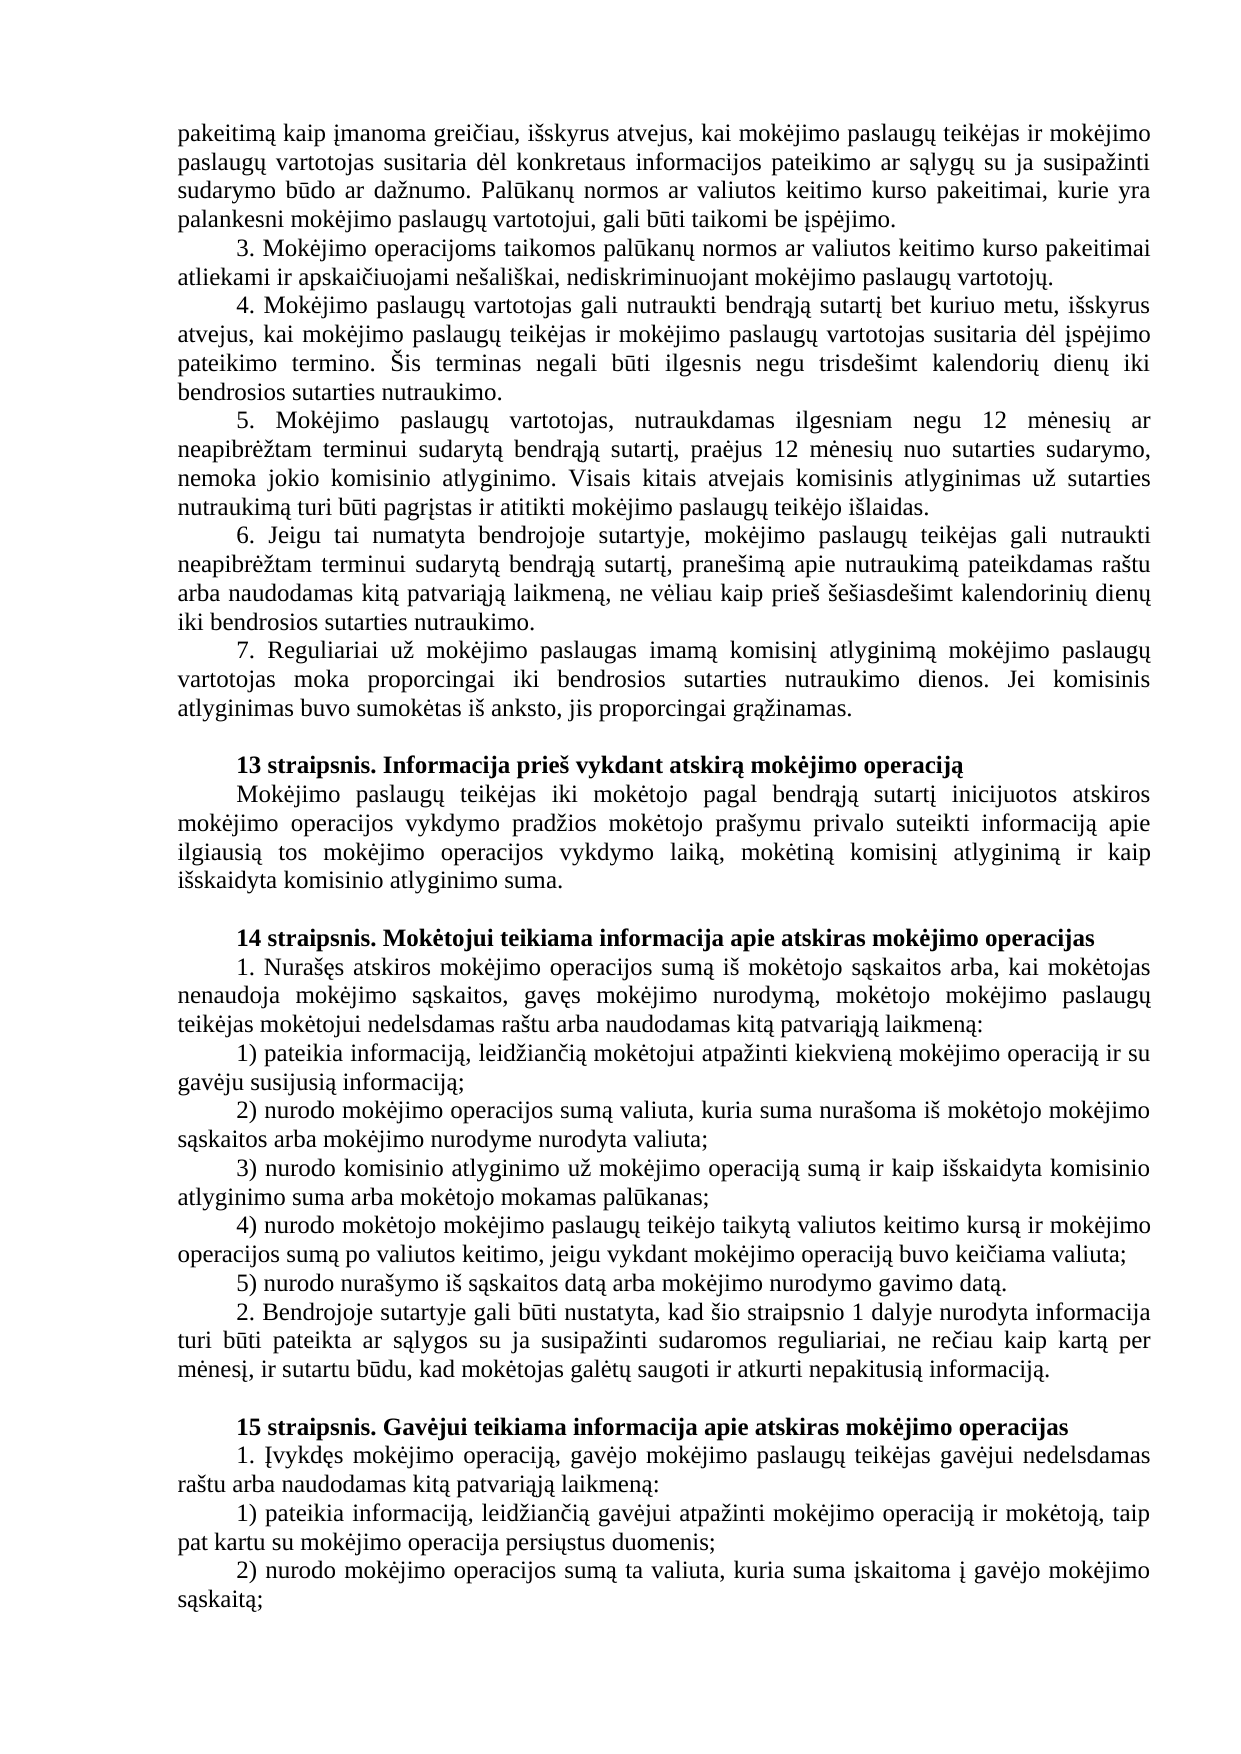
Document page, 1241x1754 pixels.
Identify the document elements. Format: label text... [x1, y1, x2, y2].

text 2) nurodo mokėjimo operacijos sumą valiuta, kuria suma nurašoma iš mokėtojo mokėjimo sąskaitos arba mokėjimo nurodyme nurodyta valiuta; [177, 1096, 1152, 1153]
text 4) nurodo mokėtojo mokėjimo paslaugų teikėjo taikytą valiutos keitimo kursą ir mokėjimo operacijos sumą po valiutos keitimo, jeigu vykdant mokėjimo operaciją buvo keičiama valiuta; [177, 1211, 1152, 1268]
text 3. Mokėjimo operacijoms taikomos palūkanų normos ar valiutos keitimo kurso pakeitimai atliekami ir apskaičiuojami nešališkai, nediskriminuojant mokėjimo paslaugų vartotojų. [177, 233, 1152, 291]
text 14 straipsnis. Mokėtojui teikiama informacija apie atskiras mokėjimo operacijas [177, 923, 1152, 952]
text 3) nurodo komisinio atlyginimo už mokėjimo operaciją sumą ir kaip išskaidyta komisinio atlyginimo suma arba mokėtojo mokamas palūkanas; [177, 1153, 1152, 1211]
text 6. Jeigu tai numatyta bendrojoje sutartyje, mokėjimo paslaugų teikėjas gali nutraukti neapibrėžtam terminui sudarytą bendrąją sutartį, pranešimą apie nutraukimą pateikdamas raštu arba naudodamas kitą patvariąją laikmeną, ne vėliau kaip prieš šešiasdešimt kalendorinių dienų iki bendrosios sutarties nutraukimo. [177, 521, 1152, 636]
text 4. Mokėjimo paslaugų vartotojas gali nutraukti bendrąją sutartį bet kuriuo metu, išskyrus atvejus, kai mokėjimo paslaugų teikėjas ir mokėjimo paslaugų vartotojas susitaria dėl įspėjimo pateikimo termino. Šis terminas negali būti ilgesnis negu trisdešimt kalendorių dienų iki bendrosios sutarties nutraukimo. [177, 291, 1152, 406]
text 1. Įvykdęs mokėjimo operaciją, gavėjo mokėjimo paslaugų teikėjas gavėjui nedelsdamas raštu arba naudodamas kitą patvariąją laikmeną: [177, 1441, 1152, 1498]
text 13 straipsnis. Informacija prieš vykdant atskirą mokėjimo operaciją [177, 751, 1152, 779]
text 7. Reguliariai už mokėjimo paslaugas imamą komisinį atlyginimą mokėjimo paslaugų vartotojas moka proporcingai iki bendrosios sutarties nutraukimo dienos. Jei komisinis atlyginimas buvo sumokėtas iš anksto, jis proporcingai grąžinamas. [177, 636, 1152, 722]
text pakeitimą kaip įmanoma greičiau, išskyrus atvejus, kai mokėjimo paslaugų teikėjas ir mokėjimo paslaugų vartotojas susitaria dėl konkretaus informacijos pateikimo ar sąlygų su ja susipažinti sudarymo būdo ar dažnumo. Palūkanų normos ar valiutos keitimo kurso pakeitimai, kurie yra palankesni mokėjimo paslaugų vartotojui, gali būti taikomi be įspėjimo. [177, 118, 1152, 233]
text 5. Mokėjimo paslaugų vartotojas, nutraukdamas ilgesniam negu 12 mėnesių ar neapibrėžtam terminui sudarytą bendrąją sutartį, praėjus 12 mėnesių nuo sutarties sudarymo, nemoka jokio komisinio atlyginimo. Visais kitais atvejais komisinis atlyginimas už sutarties nutraukimą turi būti pagrįstas ir atitikti mokėjimo paslaugų teikėjo išlaidas. [177, 406, 1152, 521]
text 2) nurodo mokėjimo operacijos sumą ta valiuta, kuria suma įskaitoma į gavėjo mokėjimo sąskaitą; [177, 1556, 1152, 1613]
text 1) pateikia informaciją, leidžiančią mokėtojui atpažinti kiekvieną mokėjimo operaciją ir su gavėju susijusią informaciją; [177, 1038, 1152, 1096]
text 2. Bendrojoje sutartyje gali būti nustatyta, kad šio straipsnio 1 dalyje nurodyta informacija turi būti pateikta ar sąlygos su ja susipažinti sudaromos reguliariai, ne rečiau kaip kartą per mėnesį, ir sutartu būdu, kad mokėtojas galėtų saugoti ir atkurti nepakitusią informaciją. [177, 1297, 1152, 1383]
text 1) pateikia informaciją, leidžiančią gavėjui atpažinti mokėjimo operaciją ir mokėtoją, taip pat kartu su mokėjimo operacija persiųstus duomenis; [177, 1498, 1152, 1556]
text 5) nurodo nurašymo iš sąskaitos datą arba mokėjimo nurodymo gavimo datą. [177, 1268, 1152, 1297]
text 1. Nurašęs atskiros mokėjimo operacijos sumą iš mokėtojo sąskaitos arba, kai mokėtojas nenaudoja mokėjimo sąskaitos, gavęs mokėjimo nurodymą, mokėtojo mokėjimo paslaugų teikėjas mokėtojui nedelsdamas raštu arba naudodamas kitą patvariąją laikmeną: [177, 952, 1152, 1038]
text 15 straipsnis. Gavėjui teikiama informacija apie atskiras mokėjimo operacijas [177, 1412, 1152, 1441]
text Mokėjimo paslaugų teikėjas iki mokėtojo pagal bendrąją sutartį inicijuotos atskiros mokėjimo operacijos vykdymo pradžios mokėtojo prašymu privalo suteikti informaciją apie ilgiausią tos mokėjimo operacijos vykdymo laiką, mokėtiną komisinį atlyginimą ir kaip išskaidyta komisinio atlyginimo suma. [177, 779, 1152, 894]
